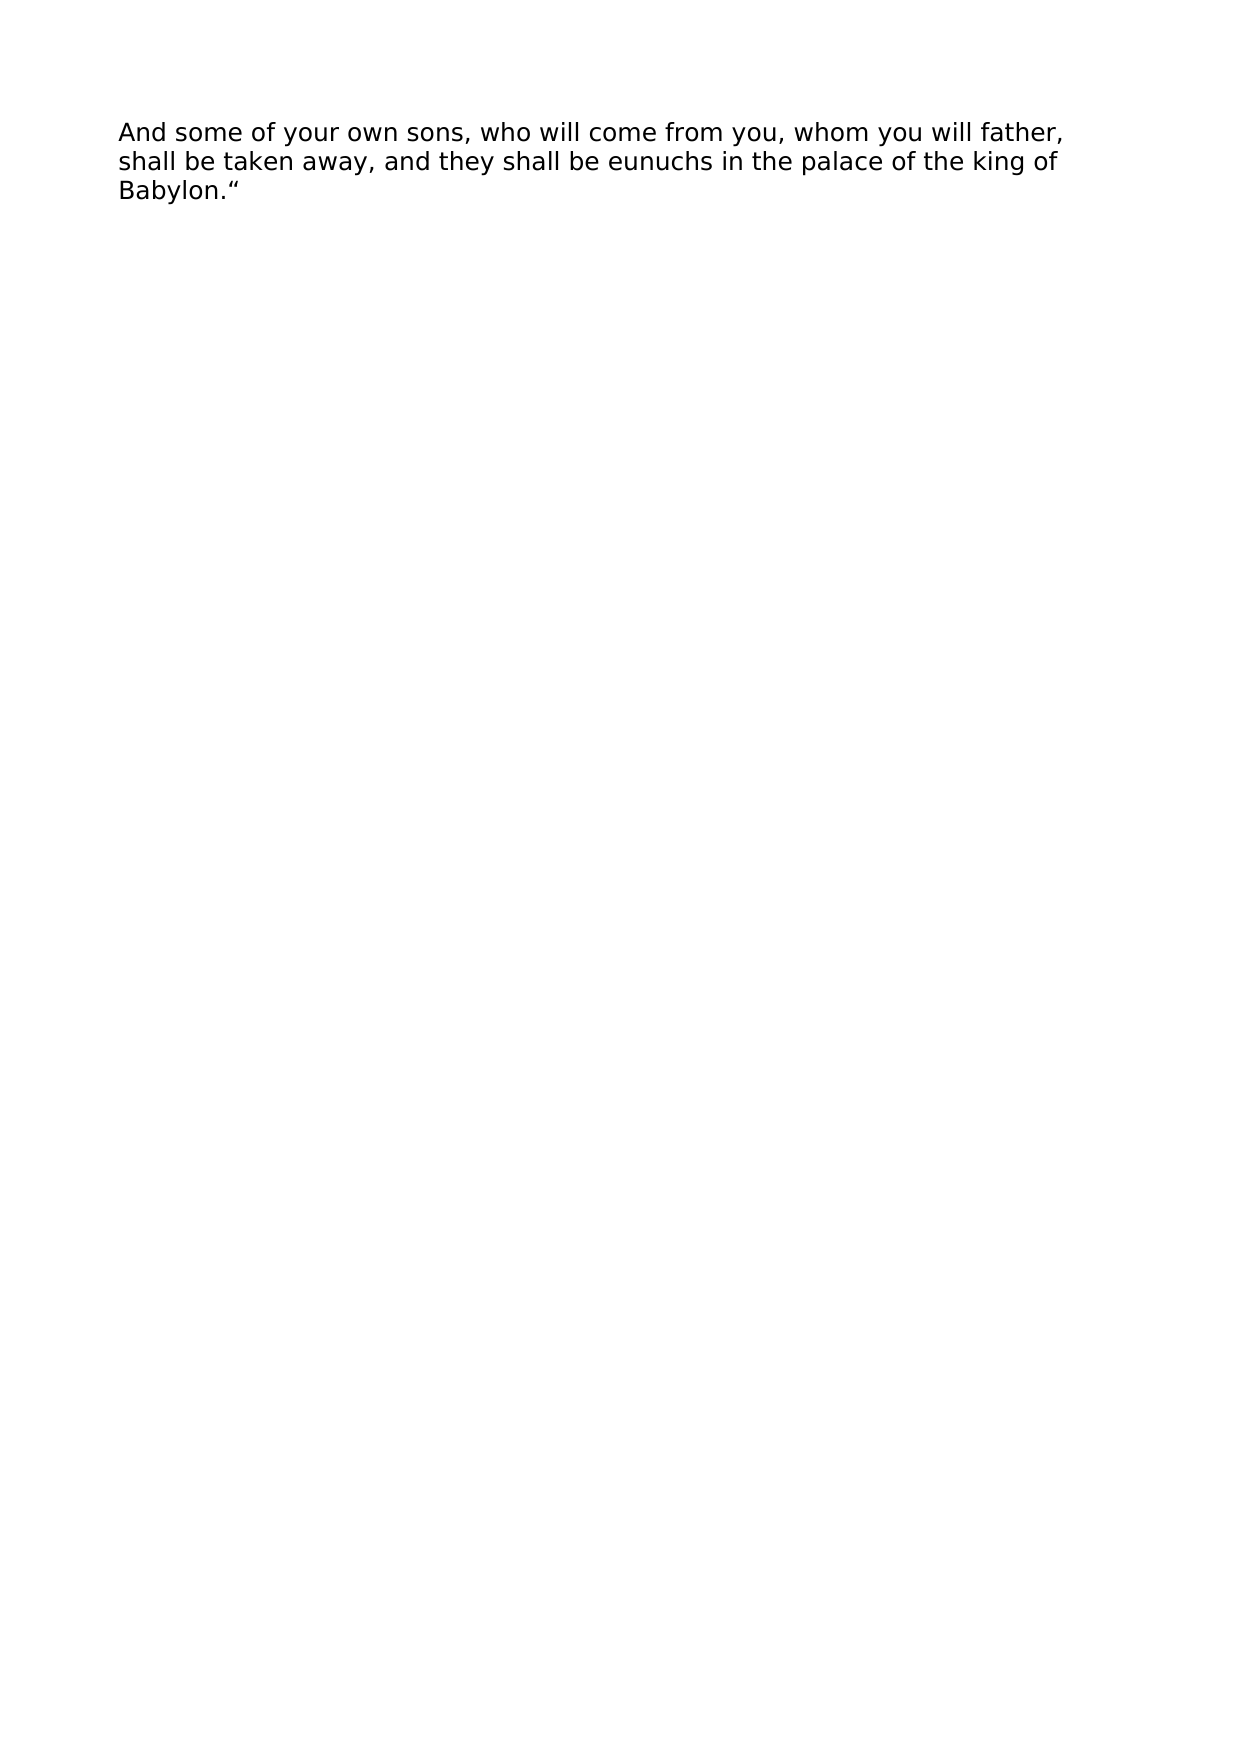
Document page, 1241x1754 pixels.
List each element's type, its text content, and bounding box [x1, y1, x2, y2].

text And some of your own sons, who will come from you, whom you will father, shall be taken away, and they shall be eunuchs in the palace of the king of Babylon.“ [118, 118, 1122, 206]
